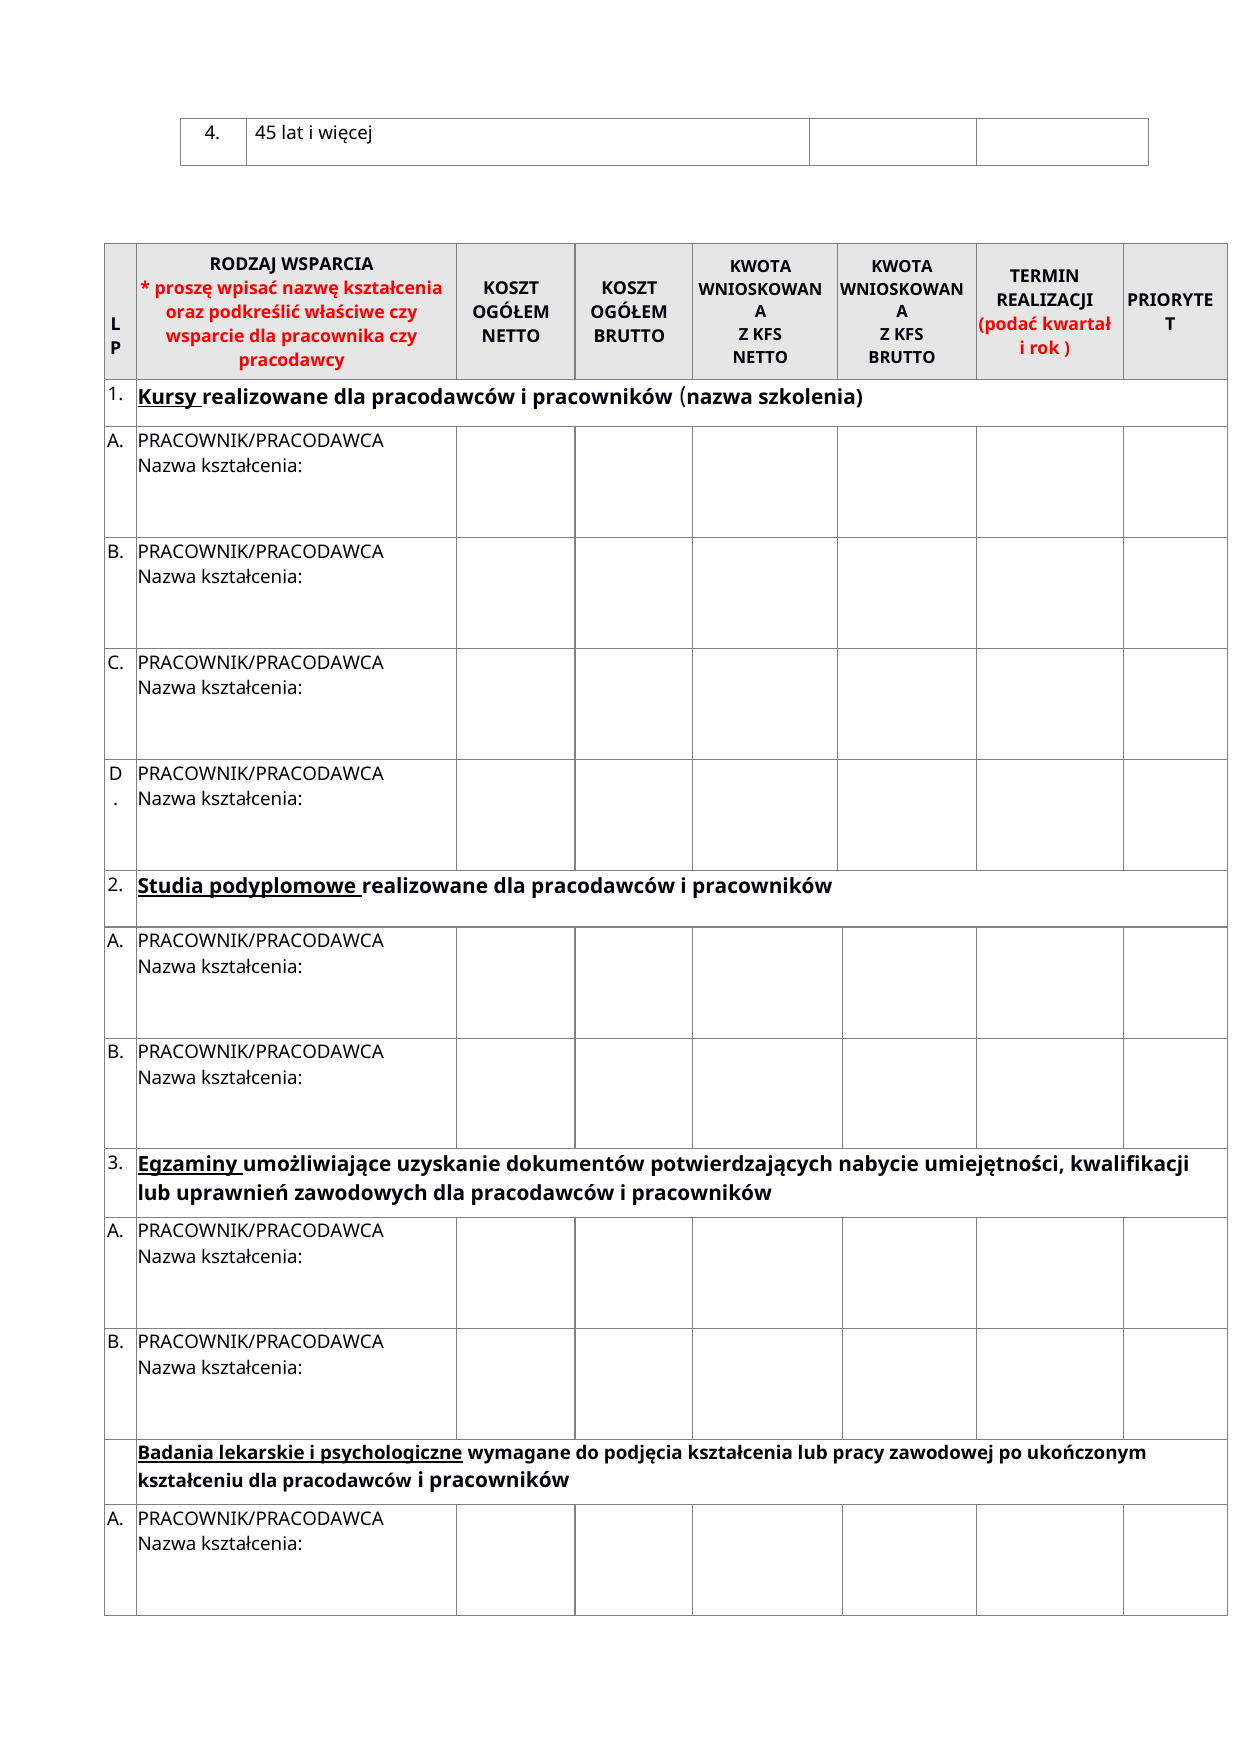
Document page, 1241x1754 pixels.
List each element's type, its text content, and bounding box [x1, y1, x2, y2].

table_cell [1124, 760, 1227, 870]
table_cell [576, 538, 692, 648]
table_cell B. [105, 1039, 136, 1148]
table_cell [977, 1505, 1123, 1615]
table_cell [693, 538, 837, 648]
table_cell [977, 1218, 1123, 1328]
table_cell [1124, 1329, 1227, 1438]
table_cell [838, 760, 976, 870]
table_cell Egzaminy umożliwiające uzyskanie dokumentów potwierdzających nabycie umiejętności, kwalifikacji lub uprawnień zawodowych dla pracodawców i pracowników [137, 1149, 1227, 1217]
table_cell [810, 119, 976, 165]
table_cell [457, 1505, 574, 1615]
table_header PRIORYTET [1124, 244, 1227, 379]
table_cell [576, 427, 692, 537]
table_cell PRACOWNIK/PRACODAWCA Nazwa kształcenia: [137, 1329, 456, 1438]
table_cell [977, 760, 1123, 870]
table_cell [977, 119, 1148, 165]
table_cell 3. [105, 1149, 136, 1217]
table_cell [576, 1218, 692, 1328]
table_cell [843, 1329, 976, 1438]
table_cell [105, 1440, 136, 1504]
table_cell PRACOWNIK/PRACODAWCA Nazwa kształcenia: [137, 427, 456, 537]
table_cell [1124, 427, 1227, 537]
table_cell [693, 1218, 842, 1328]
table_header LP [105, 244, 136, 379]
table_cell [838, 649, 976, 759]
table_cell [1124, 928, 1227, 1037]
table_cell A. [105, 427, 136, 537]
table_cell PRACOWNIK/PRACODAWCA Nazwa kształcenia: [137, 538, 456, 648]
table_cell 4. [181, 119, 246, 165]
table_cell [576, 649, 692, 759]
table_cell [843, 1218, 976, 1328]
table_cell Studia podyplomowe realizowane dla pracodawców i pracowników [137, 871, 1227, 926]
table_cell [693, 1039, 842, 1148]
table_header KOSZT OGÓŁEM NETTO [457, 244, 574, 379]
table_cell 45 lat i więcej [247, 119, 809, 165]
table_cell [576, 1329, 692, 1438]
table_cell [843, 1039, 976, 1148]
table_cell [838, 538, 976, 648]
table_cell [457, 538, 574, 648]
table_cell B. [105, 538, 136, 648]
table_cell [843, 1505, 976, 1615]
table_cell 1. [105, 380, 136, 426]
table_cell [977, 1039, 1123, 1148]
table_cell Kursy realizowane dla pracodawców i pracowników (nazwa szkolenia) [137, 380, 1227, 426]
table_cell PRACOWNIK/PRACODAWCA Nazwa kształcenia: [137, 1039, 456, 1148]
table_header KWOTA WNIOSKOWANA Z KFS BRUTTO [838, 244, 976, 379]
table_header KOSZT OGÓŁEM BRUTTO [576, 244, 692, 379]
table_cell [977, 649, 1123, 759]
table_cell Badania lekarskie i psychologiczne wymagane do podjęcia kształcenia lub pracy zawodowej po ukończonym kształceniu dla pracodawców i pracowników [137, 1440, 1227, 1504]
table_cell [576, 928, 692, 1037]
table_cell [457, 649, 574, 759]
table_header RODZAJ WSPARCIA * proszę wpisać nazwę kształcenia oraz podkreślić właściwe czy wsparcie dla pracownika czy pracodawcy [137, 244, 456, 379]
table_cell A. [105, 928, 136, 1037]
table_cell PRACOWNIK/PRACODAWCA Nazwa kształcenia: [137, 928, 456, 1037]
table_cell C. [105, 649, 136, 759]
table_cell [977, 1329, 1123, 1438]
table_cell [1124, 1505, 1227, 1615]
table_cell PRACOWNIK/PRACODAWCA Nazwa kształcenia: [137, 649, 456, 759]
table_cell [693, 760, 837, 870]
table_cell [1124, 1218, 1227, 1328]
table_cell PRACOWNIK/PRACODAWCA Nazwa kształcenia: [137, 1218, 456, 1328]
table_cell 2. [105, 871, 136, 926]
table_cell [977, 538, 1123, 648]
table_cell [457, 760, 574, 870]
table_cell [457, 1329, 574, 1438]
table_cell [1124, 649, 1227, 759]
table_cell [693, 427, 837, 537]
table_cell [977, 427, 1123, 537]
table_cell [576, 1039, 692, 1148]
table_header KWOTA WNIOSKOWANA Z KFS NETTO [693, 244, 837, 379]
table_cell [1124, 538, 1227, 648]
table_cell PRACOWNIK/PRACODAWCA Nazwa kształcenia: [137, 1505, 456, 1615]
table_cell D. [105, 760, 136, 870]
table_cell A. [105, 1505, 136, 1615]
table_cell PRACOWNIK/PRACODAWCA Nazwa kształcenia: [137, 760, 456, 870]
table_cell [693, 1329, 842, 1438]
table_cell [457, 427, 574, 537]
table_cell B. [105, 1329, 136, 1438]
table_cell [457, 1218, 574, 1328]
table_header TERMIN REALIZACJI (podać kwartał i rok ) [977, 244, 1123, 379]
table_cell [457, 928, 574, 1037]
table_cell [576, 1505, 692, 1615]
table_cell [977, 928, 1123, 1037]
table_cell [457, 1039, 574, 1148]
table_cell [693, 649, 837, 759]
table_cell [843, 928, 976, 1037]
table_cell [838, 427, 976, 537]
table_cell [693, 928, 842, 1037]
table_cell [576, 760, 692, 870]
table_cell [1124, 1039, 1227, 1148]
table_cell A. [105, 1218, 136, 1328]
table_cell [693, 1505, 842, 1615]
